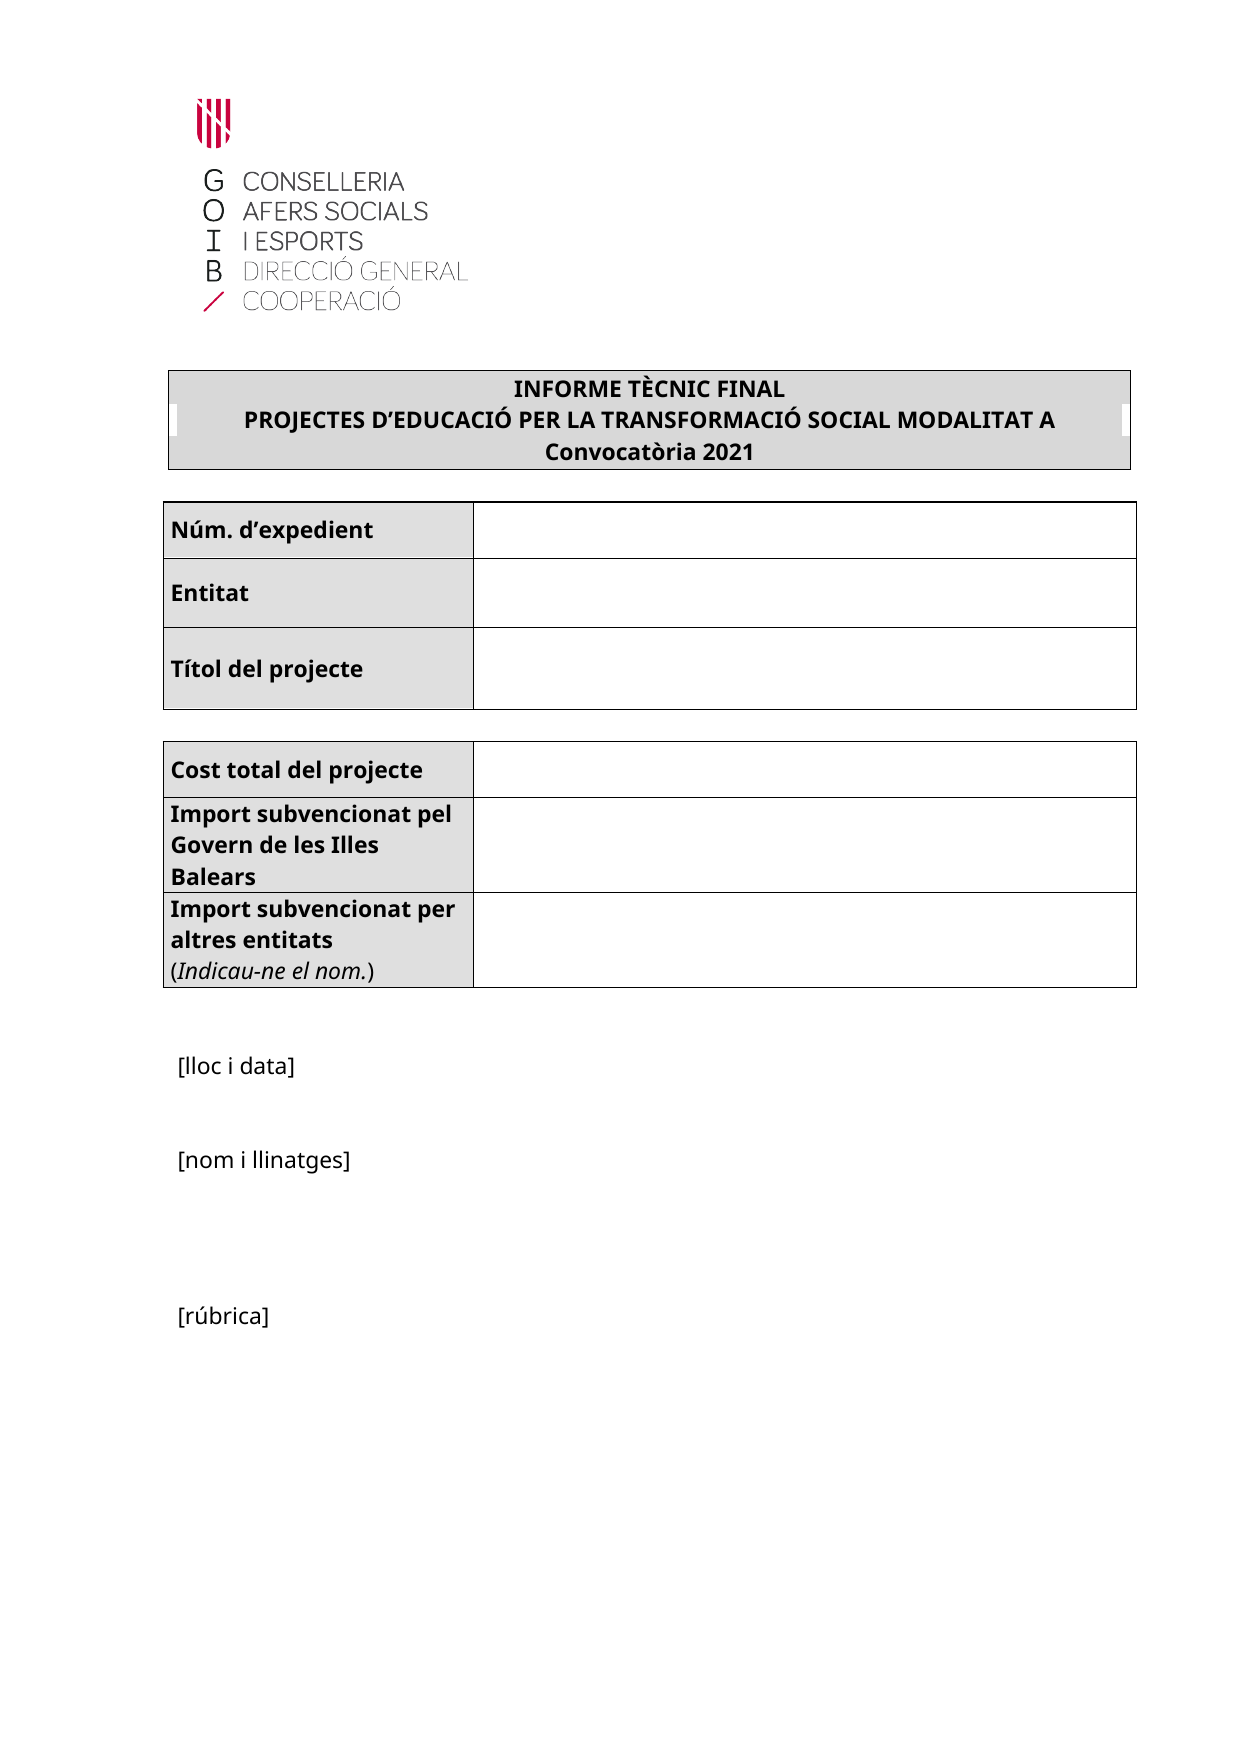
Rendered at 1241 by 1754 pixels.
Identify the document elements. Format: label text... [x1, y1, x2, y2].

table_cell Import subvencionat pel Govern de les Illes Balears [164, 798, 473, 892]
table_cell [474, 559, 1136, 627]
text PROJECTES D’EDUCACIÓ PER LA TRANSFORMACIÓ SOCIAL MODALITAT A [177, 404, 1122, 433]
table_cell Import subvencionat per altres entitats (Indicau-ne el nom.) [164, 893, 473, 987]
table_header [474, 742, 1136, 797]
table_cell Títol del projecte [164, 628, 473, 708]
text INFORME TÈCNIC FINAL [169, 371, 1130, 404]
picture [177, 82, 490, 333]
table_header Núm. d’expedient [164, 503, 473, 557]
text [rúbrica] [177, 1300, 1122, 1331]
text [lloc i data] [177, 1050, 1122, 1081]
table_header [474, 503, 1136, 557]
text Convocatòria 2021 [169, 433, 1130, 469]
table_cell [474, 798, 1136, 892]
text [nom i llinatges] [177, 1144, 1122, 1175]
table_cell [474, 893, 1136, 987]
table_cell Entitat [164, 559, 473, 627]
table_cell [474, 628, 1136, 708]
table_header Cost total del projecte [164, 742, 473, 797]
